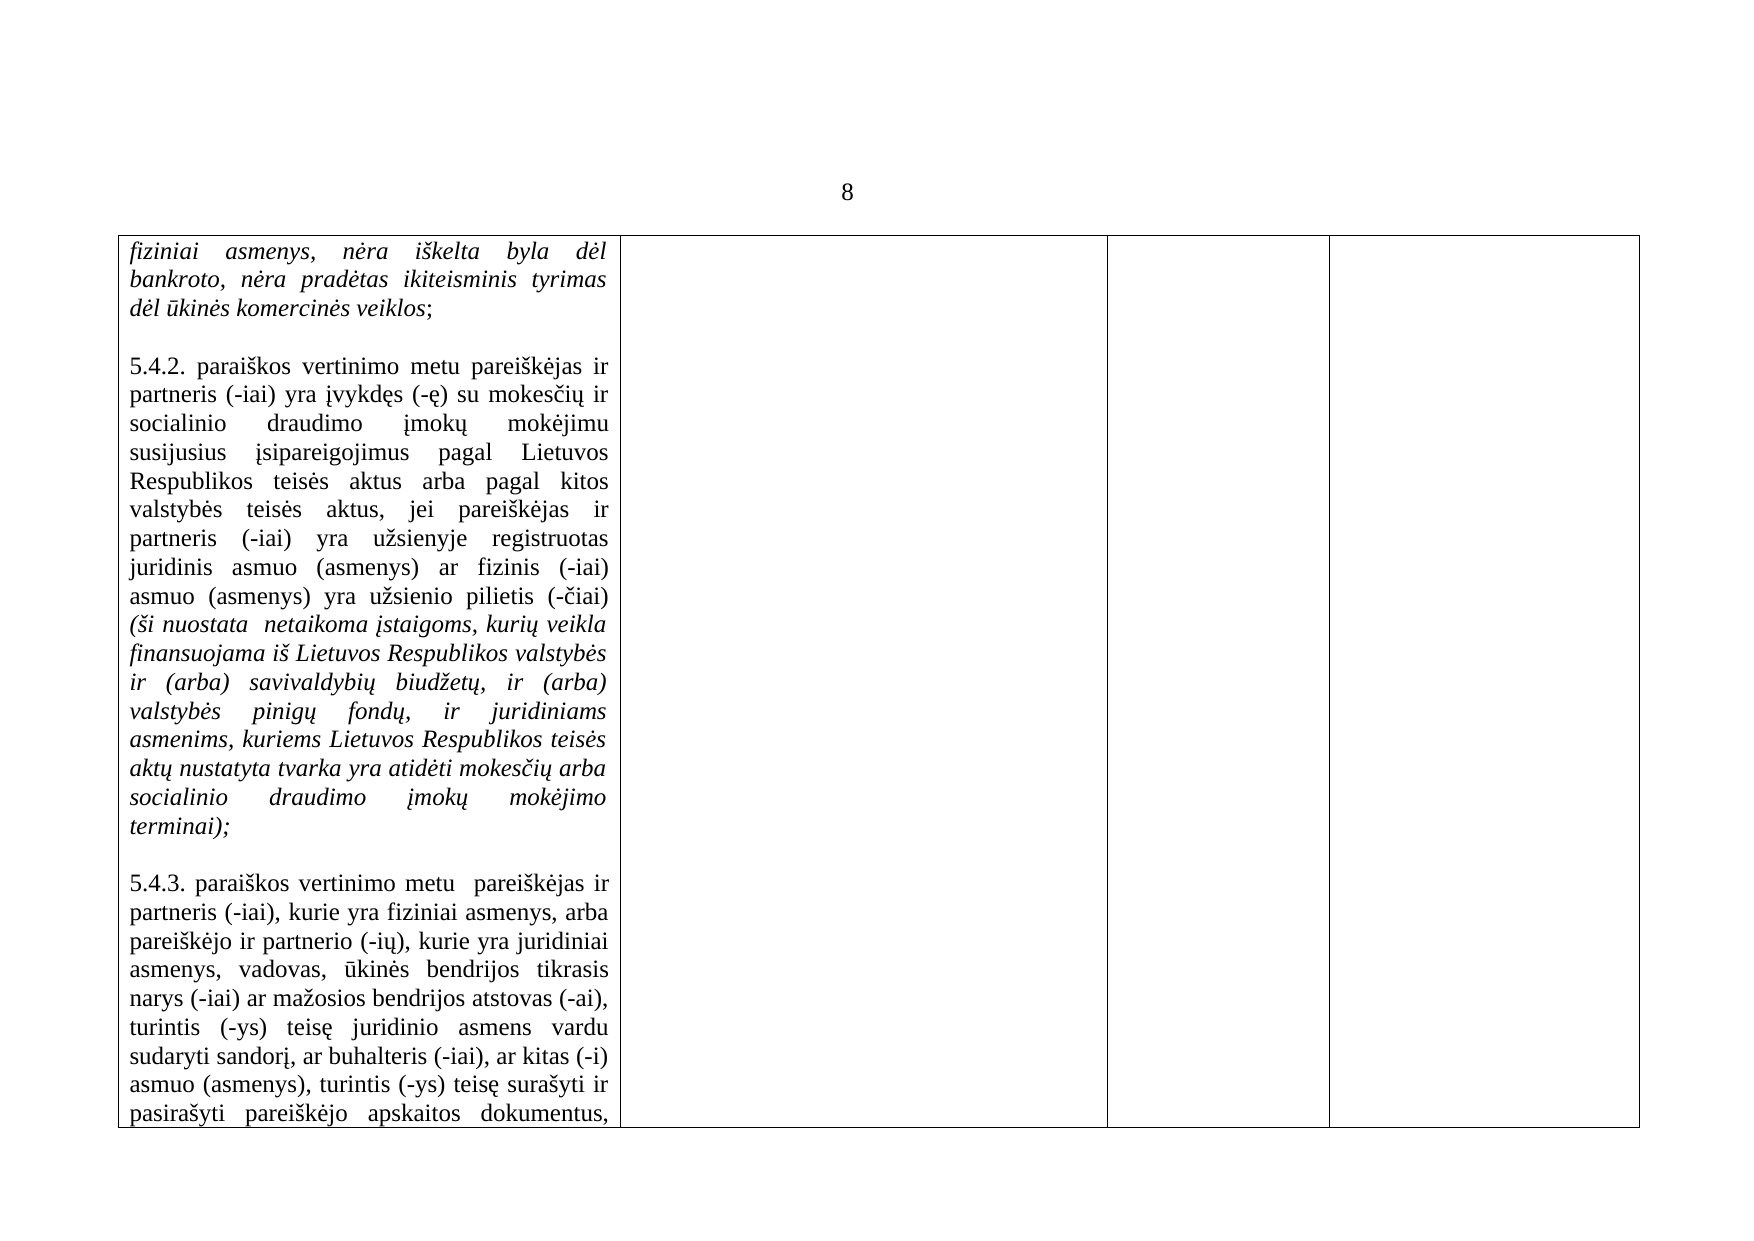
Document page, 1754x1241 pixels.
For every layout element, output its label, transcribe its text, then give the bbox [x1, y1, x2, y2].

table_cell fiziniai asmenys, nėra iškelta byla dėl bankroto, nėra pradėtas ikiteisminis tyrimas dėl ūkinės komercinės veiklos; 5.4.2. paraiškos vertinimo metu pareiškėjas ir partneris (-iai) yra įvykdęs (-ę) su mokesčių ir socialinio draudimo įmokų mokėjimu susijusius įsipareigojimus pagal Lietuvos Respublikos teisės aktus arba pagal kitos valstybės teisės aktus, jei pareiškėjas ir partneris (-iai) yra užsienyje registruotas juridinis asmuo (asmenys) ar fizinis (-iai) asmuo (asmenys) yra užsienio pilietis (-čiai) (ši nuostata netaikoma įstaigoms, kurių veikla finansuojama iš Lietuvos Respublikos valstybės ir (arba) savivaldybių biudžetų, ir (arba) valstybės pinigų fondų, ir juridiniams asmenims, kuriems Lietuvos Respublikos teisės aktų nustatyta tvarka yra atidėti mokesčių arba socialinio draudimo įmokų mokėjimo terminai); 5.4.3. paraiškos vertinimo metu pareiškėjas ir partneris (-iai), kurie yra fiziniai asmenys, arba pareiškėjo ir partnerio (-ių), kurie yra juridiniai asmenys, vadovas, ūkinės bendrijos tikrasis narys (-iai) ar mažosios bendrijos atstovas (-ai), turintis (-ys) teisę juridinio asmens vardu sudaryti sandorį, ar buhalteris (-iai), ar kitas (-i) asmuo (asmenys), turintis (-ys) teisę surašyti ir pasirašyti pareiškėjo apskaitos dokumentus, [119, 236, 620, 1127]
table_cell [621, 236, 1107, 1127]
table_cell [1108, 236, 1329, 1127]
table_cell [1330, 236, 1639, 1127]
